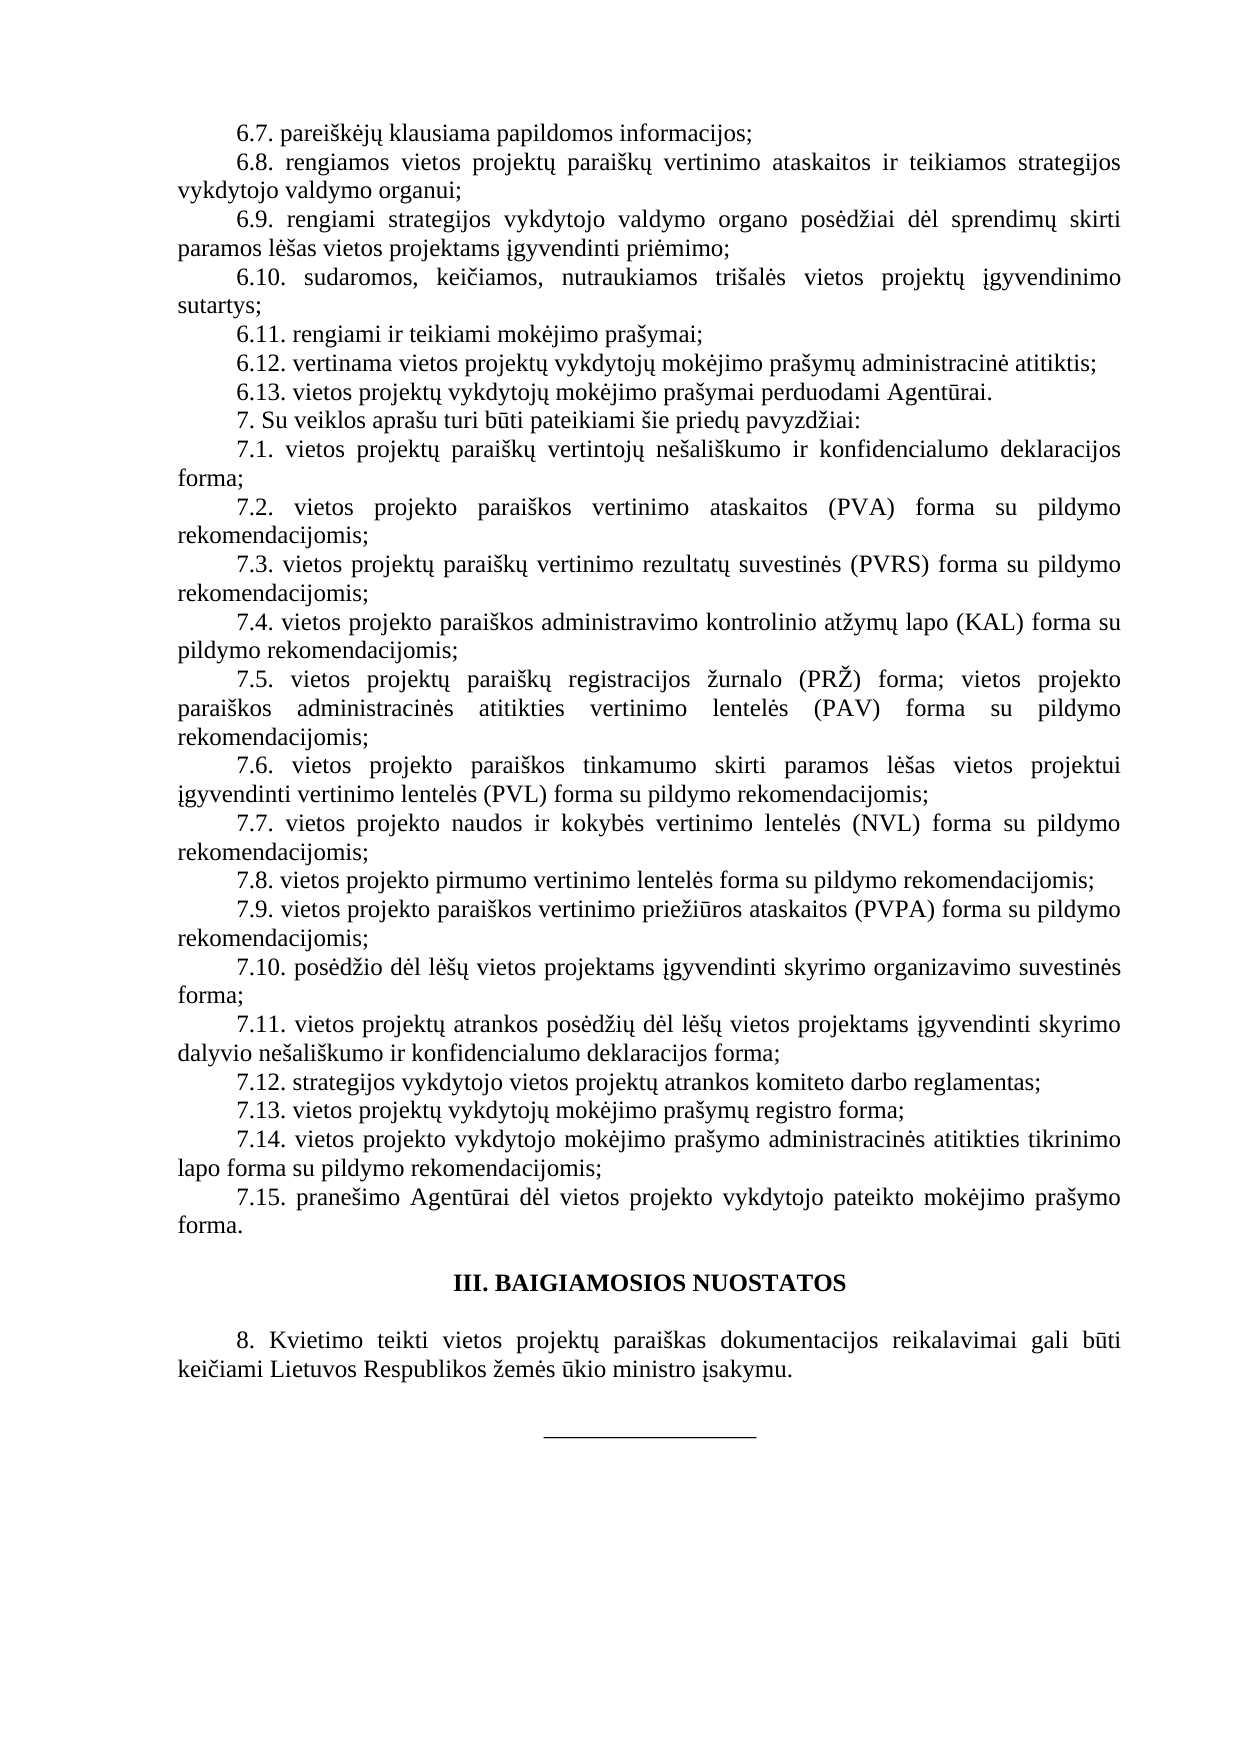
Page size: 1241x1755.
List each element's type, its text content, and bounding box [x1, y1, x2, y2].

text 6.9. rengiami strategijos vykdytojo valdymo organo posėdžiai dėl sprendimų skirti paramos lėšas vietos projektams įgyvendinti priėmimo; [177, 204, 1122, 262]
text 7.4. vietos projekto paraiškos administravimo kontrolinio atžymų lapo (KAL) forma su pildymo rekomendacijomis; [177, 607, 1122, 664]
text 6.13. vietos projektų vykdytojų mokėjimo prašymai perduodami Agentūrai. [177, 377, 1122, 406]
text _________________ [177, 1412, 1122, 1441]
text 6.11. rengiami ir teikiami mokėjimo prašymai; [177, 319, 1122, 348]
text 7.7. vietos projekto naudos ir kokybės vertinimo lentelės (NVL) forma su pildymo rekomendacijomis; [177, 808, 1122, 866]
text III. BAIGIAMOSIOS NUOSTATOS [177, 1268, 1122, 1297]
text 8. Kvietimo teikti vietos projektų paraiškas dokumentacijos reikalavimai gali būti keičiami Lietuvos Respublikos žemės ūkio ministro įsakymu. [177, 1326, 1122, 1383]
text 6.12. vertinama vietos projektų vykdytojų mokėjimo prašymų administracinė atitiktis; [177, 348, 1122, 377]
text 6.7. pareiškėjų klausiama papildomos informacijos; [177, 118, 1122, 147]
text 7.2. vietos projekto paraiškos vertinimo ataskaitos (PVA) forma su pildymo rekomendacijomis; [177, 492, 1122, 549]
text 7.10. posėdžio dėl lėšų vietos projektams įgyvendinti skyrimo organizavimo suvestinės forma; [177, 952, 1122, 1009]
text 7.5. vietos projektų paraiškų registracijos žurnalo (PRŽ) forma; vietos projekto paraiškos administracinės atitikties vertinimo lentelės (PAV) forma su pildymo rekomendacijomis; [177, 664, 1122, 751]
text 7.9. vietos projekto paraiškos vertinimo priežiūros ataskaitos (PVPA) forma su pildymo rekomendacijomis; [177, 894, 1122, 952]
text 7.11. vietos projektų atrankos posėdžių dėl lėšų vietos projektams įgyvendinti skyrimo dalyvio nešališkumo ir konfidencialumo deklaracijos forma; [177, 1009, 1122, 1067]
text 6.8. rengiamos vietos projektų paraiškų vertinimo ataskaitos ir teikiamos strategijos vykdytojo valdymo organui; [177, 147, 1122, 204]
text 6.10. sudaromos, keičiamos, nutraukiamos trišalės vietos projektų įgyvendinimo sutartys; [177, 262, 1122, 319]
text 7.14. vietos projekto vykdytojo mokėjimo prašymo administracinės atitikties tikrinimo lapo forma su pildymo rekomendacijomis; [177, 1124, 1122, 1182]
text 7.13. vietos projektų vykdytojų mokėjimo prašymų registro forma; [177, 1096, 1122, 1124]
text 7.12. strategijos vykdytojo vietos projektų atrankos komiteto darbo reglamentas; [177, 1067, 1122, 1096]
text 7.8. vietos projekto pirmumo vertinimo lentelės forma su pildymo rekomendacijomis; [177, 866, 1122, 894]
text 7. Su veiklos aprašu turi būti pateikiami šie priedų pavyzdžiai: [177, 406, 1122, 434]
text 7.1. vietos projektų paraiškų vertintojų nešališkumo ir konfidencialumo deklaracijos forma; [177, 434, 1122, 492]
text 7.3. vietos projektų paraiškų vertinimo rezultatų suvestinės (PVRS) forma su pildymo rekomendacijomis; [177, 549, 1122, 607]
text 7.6. vietos projekto paraiškos tinkamumo skirti paramos lėšas vietos projektui įgyvendinti vertinimo lentelės (PVL) forma su pildymo rekomendacijomis; [177, 751, 1122, 808]
text 7.15. pranešimo Agentūrai dėl vietos projekto vykdytojo pateikto mokėjimo prašymo forma. [177, 1182, 1122, 1239]
